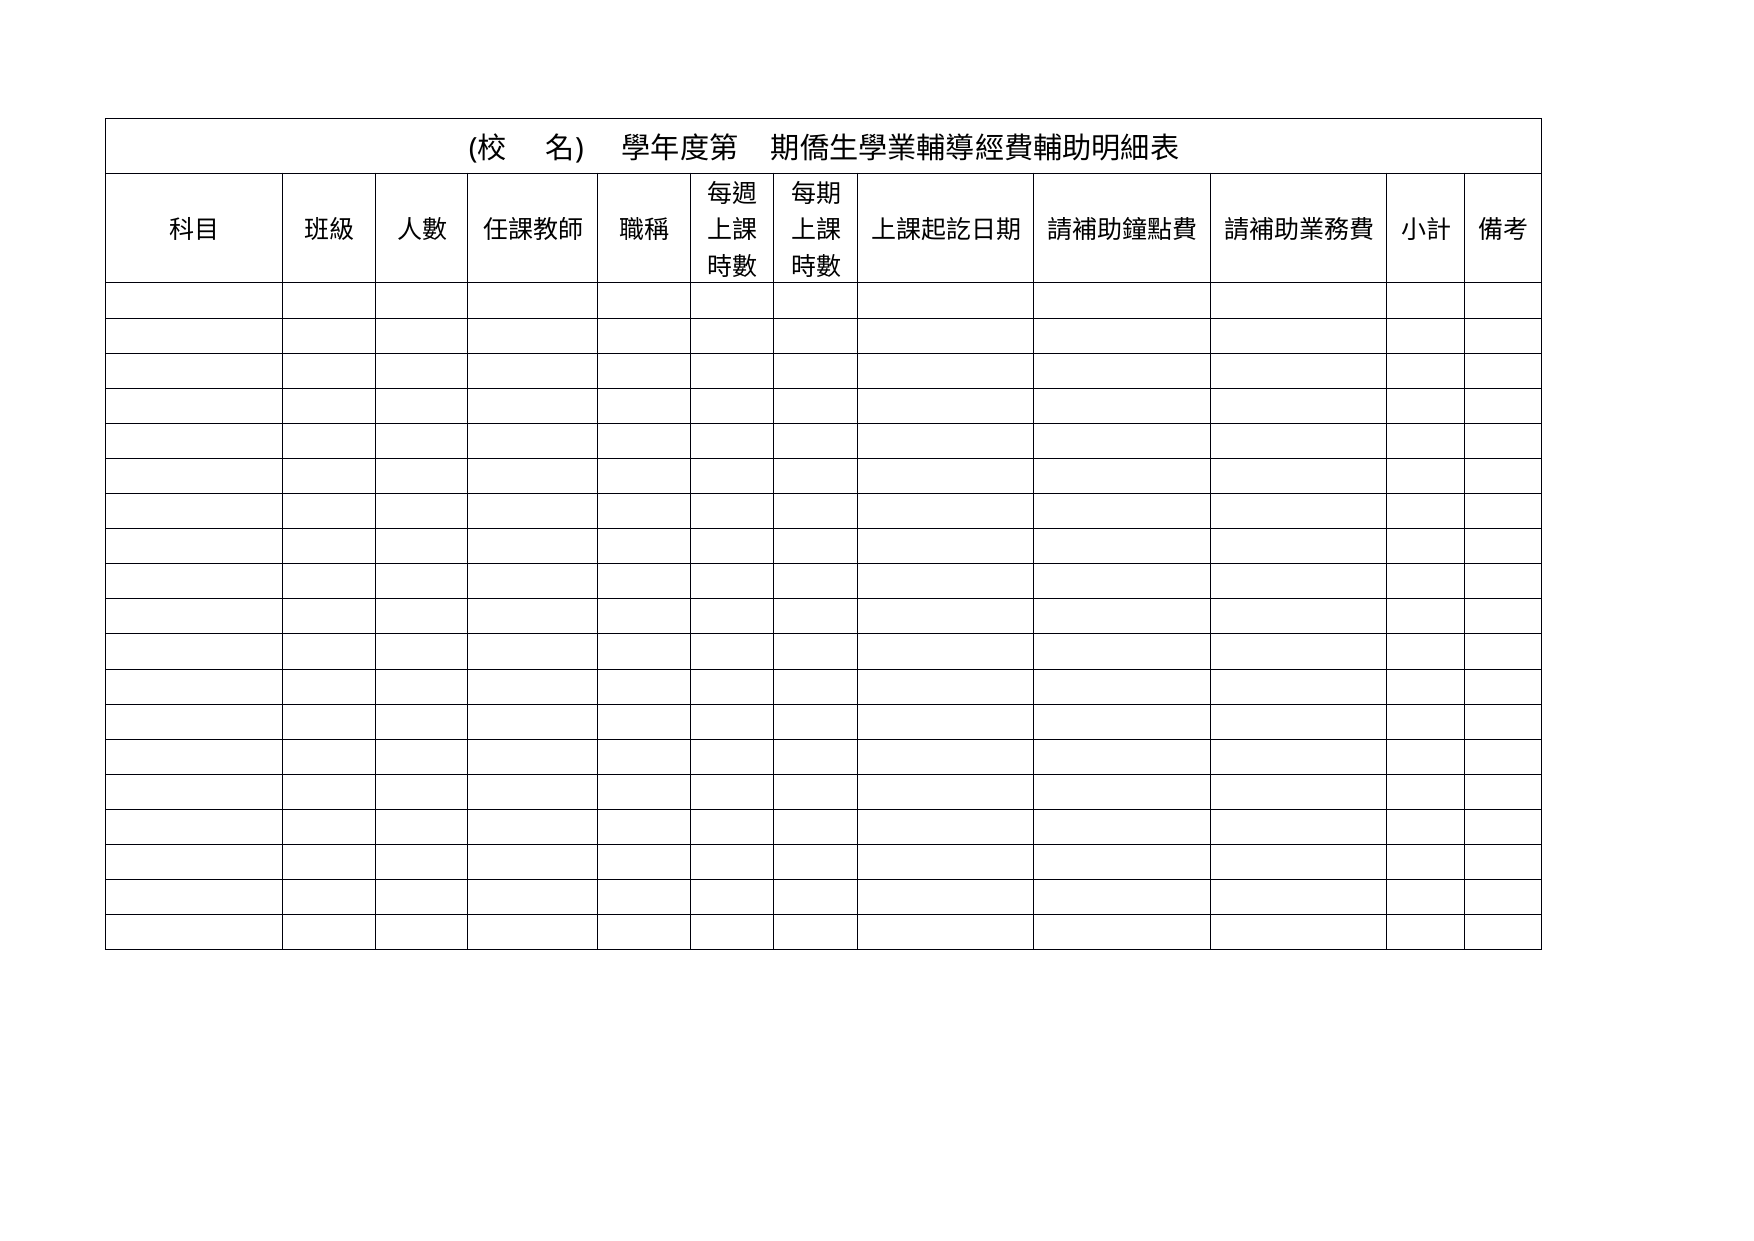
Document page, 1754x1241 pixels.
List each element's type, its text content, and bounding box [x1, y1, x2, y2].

table_cell [468, 915, 597, 949]
table_cell [1034, 283, 1210, 317]
table_cell [858, 283, 1033, 317]
table_cell [283, 705, 375, 739]
table_cell [376, 670, 467, 703]
table_cell [691, 915, 773, 949]
table_cell [468, 319, 597, 352]
table_cell [106, 705, 282, 739]
table_cell [1465, 319, 1541, 352]
table_cell [283, 775, 375, 809]
table_cell [691, 459, 773, 493]
table_cell [1211, 494, 1386, 528]
table_cell [1034, 880, 1210, 914]
table_cell [106, 915, 282, 949]
table_cell [598, 529, 690, 563]
table_cell [1387, 634, 1464, 668]
table_cell 人數 [376, 174, 467, 282]
table_cell [1211, 775, 1386, 809]
table_cell [691, 529, 773, 563]
table_cell [858, 564, 1033, 598]
table_cell [106, 494, 282, 528]
table_cell [1465, 634, 1541, 668]
table_cell [598, 354, 690, 388]
table_cell [1034, 389, 1210, 423]
table_cell [106, 880, 282, 914]
table_cell [598, 810, 690, 844]
table_cell [1465, 845, 1541, 879]
table_cell [106, 459, 282, 493]
table_cell [691, 283, 773, 317]
table_cell [858, 880, 1033, 914]
table_cell [1034, 740, 1210, 774]
table_cell [774, 529, 857, 563]
table_cell [1465, 283, 1541, 317]
table_cell [598, 494, 690, 528]
table_header (校 名) 學年度第 期僑生學業輔導經費輔助明細表 [106, 119, 1541, 172]
table_cell [1211, 354, 1386, 388]
table_cell [1465, 775, 1541, 809]
table_cell [106, 283, 282, 317]
table_cell [1034, 845, 1210, 879]
table_cell [106, 670, 282, 703]
table_cell [774, 705, 857, 739]
table_cell [468, 634, 597, 668]
table_cell [598, 775, 690, 809]
table_cell [858, 319, 1033, 352]
table_cell [1034, 810, 1210, 844]
table_cell [283, 529, 375, 563]
table_cell [1387, 529, 1464, 563]
table_cell [1034, 670, 1210, 703]
table_cell [1465, 529, 1541, 563]
table_cell [691, 354, 773, 388]
table_cell 上課起訖日期 [858, 174, 1033, 282]
table_cell [858, 670, 1033, 703]
table_cell [468, 845, 597, 879]
table_cell [691, 845, 773, 879]
table_cell [598, 459, 690, 493]
table_cell [858, 494, 1033, 528]
table_cell [283, 670, 375, 703]
table_cell [1034, 424, 1210, 458]
table_cell [376, 775, 467, 809]
table_cell [1211, 424, 1386, 458]
table_cell [858, 389, 1033, 423]
table_cell [1034, 459, 1210, 493]
table_cell [283, 283, 375, 317]
table_cell [1034, 564, 1210, 598]
table_cell [1465, 494, 1541, 528]
table_cell [1211, 319, 1386, 352]
table_cell [691, 810, 773, 844]
table_cell [1034, 775, 1210, 809]
table_cell [106, 389, 282, 423]
table_cell [376, 389, 467, 423]
table_cell [774, 494, 857, 528]
table_cell [1211, 915, 1386, 949]
table_cell [1387, 494, 1464, 528]
table_cell [691, 319, 773, 352]
table_cell [691, 740, 773, 774]
table_cell [598, 634, 690, 668]
table_cell [283, 494, 375, 528]
table_cell 任課教師 [468, 174, 597, 282]
table_cell [1211, 283, 1386, 317]
table_cell [1387, 354, 1464, 388]
table_cell [376, 283, 467, 317]
table_cell 請補助業務費 [1211, 174, 1386, 282]
table_cell [858, 775, 1033, 809]
table_cell [106, 845, 282, 879]
table_cell [376, 599, 467, 633]
table_cell [283, 810, 375, 844]
table_cell [1211, 740, 1386, 774]
table_cell [376, 459, 467, 493]
table_cell [106, 810, 282, 844]
table_cell [283, 424, 375, 458]
table_cell [774, 599, 857, 633]
table_cell [1034, 354, 1210, 388]
table_cell [1211, 564, 1386, 598]
table_cell [691, 670, 773, 703]
table_cell [376, 634, 467, 668]
table_cell [1387, 705, 1464, 739]
table_cell [598, 283, 690, 317]
table_cell [858, 599, 1033, 633]
table_cell [1211, 459, 1386, 493]
table_cell [106, 529, 282, 563]
table_cell [774, 424, 857, 458]
table_cell [1465, 810, 1541, 844]
table_cell [858, 634, 1033, 668]
table_cell [774, 670, 857, 703]
table_cell [691, 775, 773, 809]
table_cell [1034, 494, 1210, 528]
table_cell [376, 424, 467, 458]
table_cell [1211, 389, 1386, 423]
table_cell [774, 564, 857, 598]
table_cell [283, 740, 375, 774]
table_cell [468, 389, 597, 423]
table_cell [598, 915, 690, 949]
table_cell 班級 [283, 174, 375, 282]
table_cell [106, 634, 282, 668]
table_cell [376, 845, 467, 879]
table_cell [283, 389, 375, 423]
table_cell 每週上課時數 [691, 174, 773, 282]
table_cell [468, 810, 597, 844]
table_cell [376, 705, 467, 739]
table_cell [283, 599, 375, 633]
table_cell [1465, 740, 1541, 774]
table_cell [858, 740, 1033, 774]
table_cell [1387, 459, 1464, 493]
table_cell [283, 634, 375, 668]
table_cell [468, 354, 597, 388]
table_cell [468, 740, 597, 774]
table_cell 小計 [1387, 174, 1464, 282]
table_cell [1387, 424, 1464, 458]
table_cell [691, 705, 773, 739]
table_cell [283, 915, 375, 949]
table_cell [1465, 705, 1541, 739]
table_cell 備考 [1465, 174, 1541, 282]
table_cell [691, 880, 773, 914]
table_cell [106, 740, 282, 774]
table_cell [1387, 599, 1464, 633]
table_cell [283, 845, 375, 879]
table_cell [691, 389, 773, 423]
table_cell [774, 915, 857, 949]
table_cell [1387, 880, 1464, 914]
table_cell [106, 599, 282, 633]
table_cell [1034, 634, 1210, 668]
table_cell [598, 424, 690, 458]
table_cell [774, 354, 857, 388]
table_cell [858, 354, 1033, 388]
table_cell [1465, 459, 1541, 493]
table_cell [598, 670, 690, 703]
table_cell [858, 915, 1033, 949]
table_cell [468, 670, 597, 703]
table_cell [598, 564, 690, 598]
table_cell [691, 494, 773, 528]
table_cell [1387, 915, 1464, 949]
table_cell [1387, 775, 1464, 809]
table_cell [598, 389, 690, 423]
table_cell [283, 459, 375, 493]
table_cell [774, 283, 857, 317]
table_cell 科目 [106, 174, 282, 282]
table_cell [283, 880, 375, 914]
table_cell [376, 529, 467, 563]
table_cell [774, 634, 857, 668]
table_cell [1465, 880, 1541, 914]
table_cell [774, 845, 857, 879]
table_cell [376, 915, 467, 949]
table_cell [1034, 915, 1210, 949]
table_cell [598, 599, 690, 633]
table_cell [376, 740, 467, 774]
table_cell 每期上課時數 [774, 174, 857, 282]
table_cell [858, 810, 1033, 844]
table_cell [1387, 389, 1464, 423]
table_cell [598, 845, 690, 879]
table_cell [468, 564, 597, 598]
table_cell [1211, 810, 1386, 844]
table_cell [468, 705, 597, 739]
table_cell [376, 564, 467, 598]
table_cell [376, 354, 467, 388]
table_cell [106, 319, 282, 352]
table_cell [468, 529, 597, 563]
table_cell [1211, 705, 1386, 739]
table_cell [598, 319, 690, 352]
table_cell [858, 845, 1033, 879]
table_cell [1034, 599, 1210, 633]
table_cell [1211, 634, 1386, 668]
table_cell [1387, 670, 1464, 703]
table_cell [283, 354, 375, 388]
table_cell [468, 494, 597, 528]
table_cell [774, 740, 857, 774]
table_cell 請補助鐘點費 [1034, 174, 1210, 282]
table_cell [1465, 599, 1541, 633]
table_cell [691, 424, 773, 458]
table_cell [858, 529, 1033, 563]
table_cell [1034, 319, 1210, 352]
table_cell [1387, 740, 1464, 774]
table_cell [468, 424, 597, 458]
table_cell [468, 599, 597, 633]
table_cell [468, 283, 597, 317]
table_cell [468, 459, 597, 493]
table_cell [1465, 670, 1541, 703]
table_cell [598, 740, 690, 774]
table_cell [774, 389, 857, 423]
table_cell [1387, 810, 1464, 844]
table_cell [1387, 319, 1464, 352]
table_cell [1211, 845, 1386, 879]
table_cell [858, 459, 1033, 493]
table_cell [598, 705, 690, 739]
table_cell [691, 599, 773, 633]
table_cell [106, 775, 282, 809]
table_cell [1465, 564, 1541, 598]
table_cell [376, 880, 467, 914]
table_cell [774, 775, 857, 809]
table_cell [774, 459, 857, 493]
table_cell [376, 810, 467, 844]
table_cell [691, 564, 773, 598]
table_cell [283, 564, 375, 598]
table_cell [1465, 354, 1541, 388]
table_cell [1034, 529, 1210, 563]
table_cell [106, 424, 282, 458]
table_cell [376, 494, 467, 528]
table_cell [468, 775, 597, 809]
table_cell [858, 424, 1033, 458]
table_cell [468, 880, 597, 914]
table_cell [598, 880, 690, 914]
table_cell [1387, 564, 1464, 598]
table_cell [106, 354, 282, 388]
table_cell [283, 319, 375, 352]
table_cell [774, 810, 857, 844]
table_cell [1211, 880, 1386, 914]
table_cell [691, 634, 773, 668]
table_cell [1387, 845, 1464, 879]
table_cell [1211, 529, 1386, 563]
table_cell [1387, 283, 1464, 317]
table_cell 職稱 [598, 174, 690, 282]
table_cell [1211, 670, 1386, 703]
table_cell [1465, 424, 1541, 458]
table_cell [1465, 915, 1541, 949]
table_cell [1465, 389, 1541, 423]
table_cell [774, 880, 857, 914]
table_cell [106, 564, 282, 598]
table_cell [1211, 599, 1386, 633]
table_cell [858, 705, 1033, 739]
table_cell [774, 319, 857, 352]
table_cell [1034, 705, 1210, 739]
table_cell [376, 319, 467, 352]
